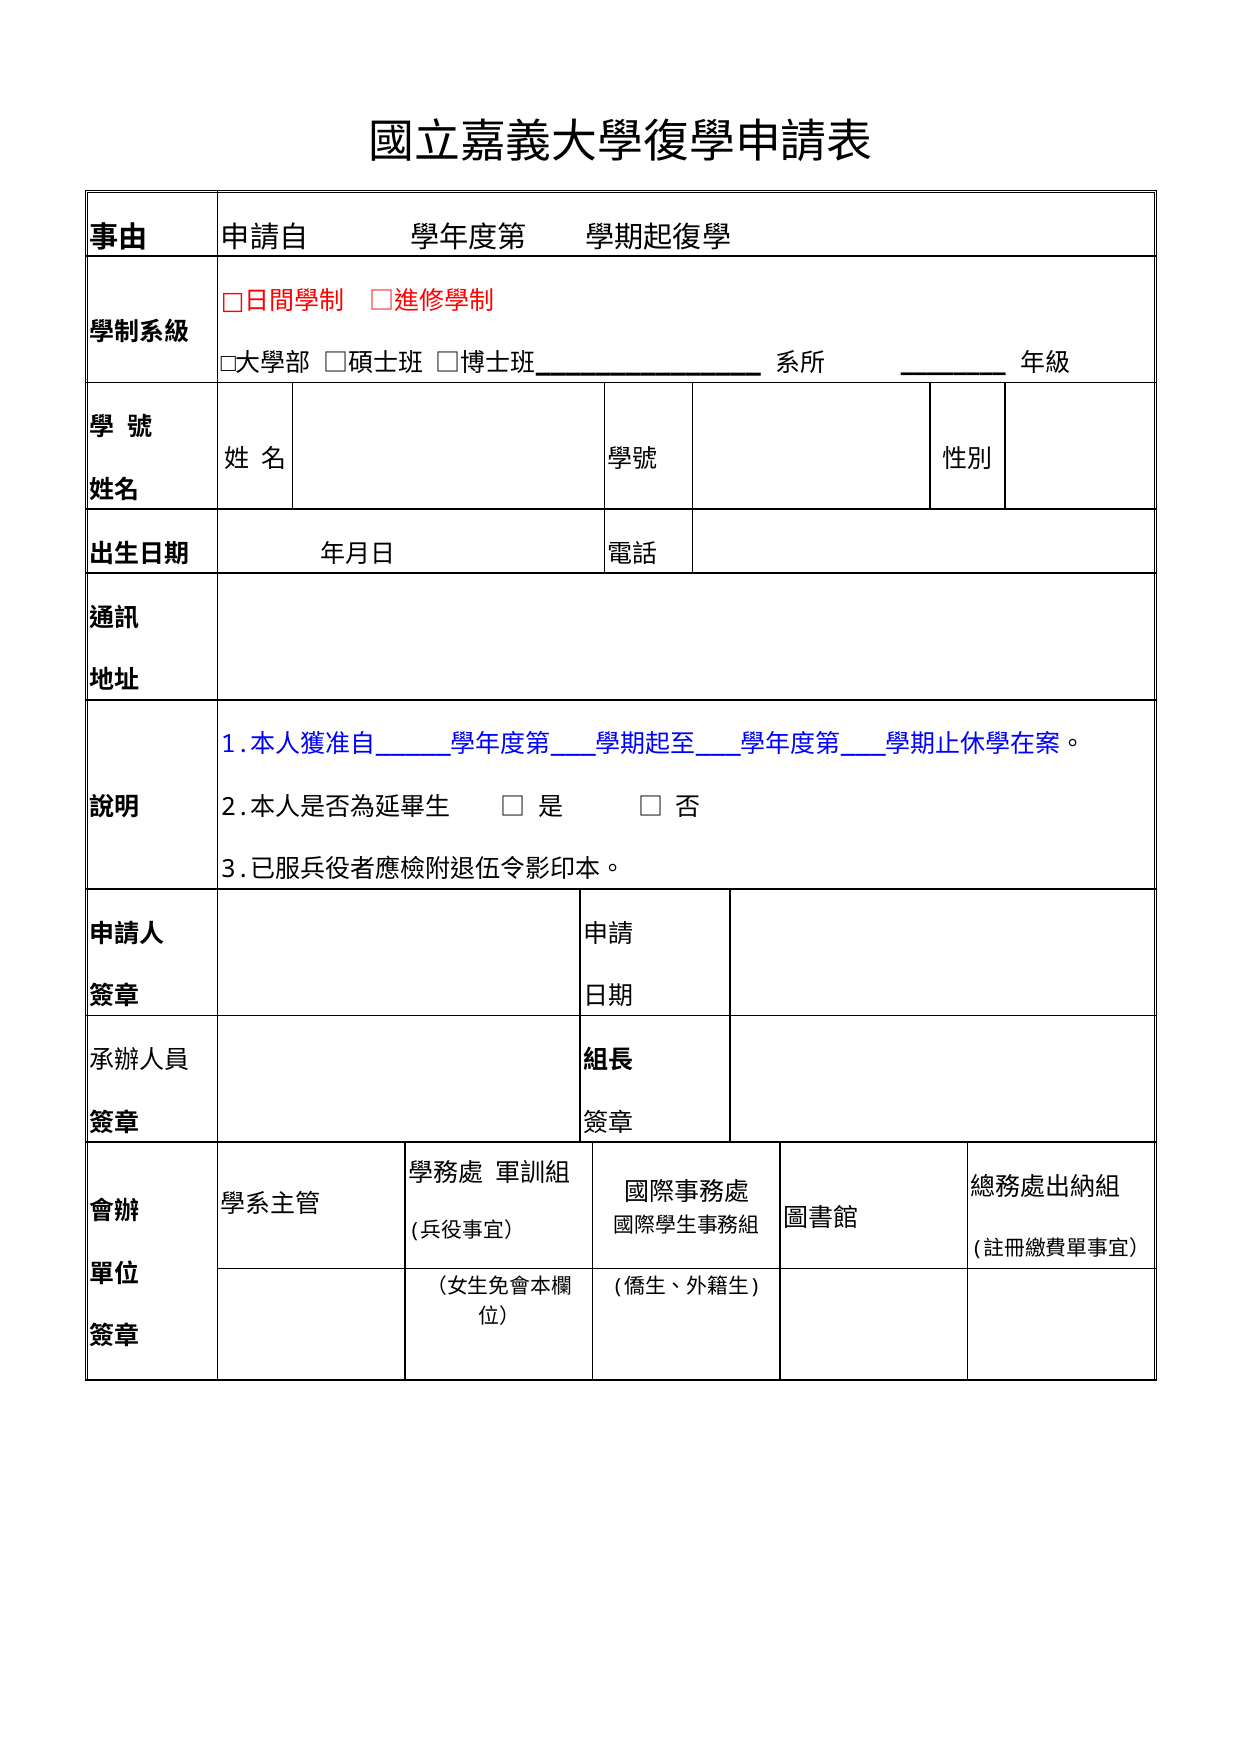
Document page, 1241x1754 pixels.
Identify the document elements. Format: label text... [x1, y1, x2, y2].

table_header 事由 [88, 193, 217, 255]
table_cell [1006, 383, 1154, 508]
table_cell [968, 1269, 1154, 1379]
table_cell (僑生、外籍生) [593, 1269, 779, 1379]
table_cell 承辦人員 簽章 [88, 1016, 217, 1141]
table_cell 學號 [605, 383, 692, 508]
table_cell 性別 [931, 383, 1004, 508]
table_cell 學 號 姓名 [88, 383, 217, 508]
table_cell 申請 日期 [581, 890, 729, 1014]
table_cell [218, 890, 579, 1014]
table_cell [693, 383, 929, 508]
table_cell [781, 1269, 967, 1379]
table_cell 國際事務處 國際學生事務組 [593, 1143, 779, 1268]
table_cell 會辦 單位 簽章 [88, 1143, 217, 1379]
table_cell 總務處出納組 (註冊繳費單事宜） [968, 1143, 1154, 1268]
table_cell 姓 名 [218, 383, 292, 508]
table_cell 出生日期 [88, 510, 217, 572]
table_cell [293, 383, 604, 508]
table_cell 年月日 [218, 510, 604, 572]
table_cell 1.本人獲准自_____學年度第___學期起至___學年度第___學期止休學在案。 2.本人是否為延畢生 □ 是 □ 否 3.已服兵役者應檢附退伍令影印本。 [218, 701, 1154, 888]
table_cell 學系主管 [218, 1143, 404, 1268]
table_cell （女生免會本欄位） [406, 1269, 592, 1379]
table_cell [218, 574, 1154, 699]
table_header 申請自 學年度第 學期起復學 [218, 193, 1154, 255]
table_cell 通訊 地址 [88, 574, 217, 699]
table_cell 電話 [605, 510, 692, 572]
table_cell 學務處 軍訓組 (兵役事宜） [406, 1143, 592, 1268]
table_cell 組長 簽章 [581, 1016, 729, 1141]
table_cell [218, 1269, 404, 1379]
table_cell 說明 [88, 701, 217, 888]
text 國立嘉義大學復學申請表 [177, 64, 1063, 189]
table_cell [731, 890, 1154, 1014]
table_cell [218, 1016, 579, 1141]
table_cell □日間學制 □進修學制 □大學部 □碩士班 □博士班_______________ 系所 ________ 年級 [218, 257, 1154, 382]
table_cell [693, 510, 1154, 572]
table_cell 學制系級 [88, 257, 217, 382]
table_cell 申請人 簽章 [88, 890, 217, 1014]
table_cell [731, 1016, 1154, 1141]
table_cell 圖書館 [781, 1143, 967, 1268]
